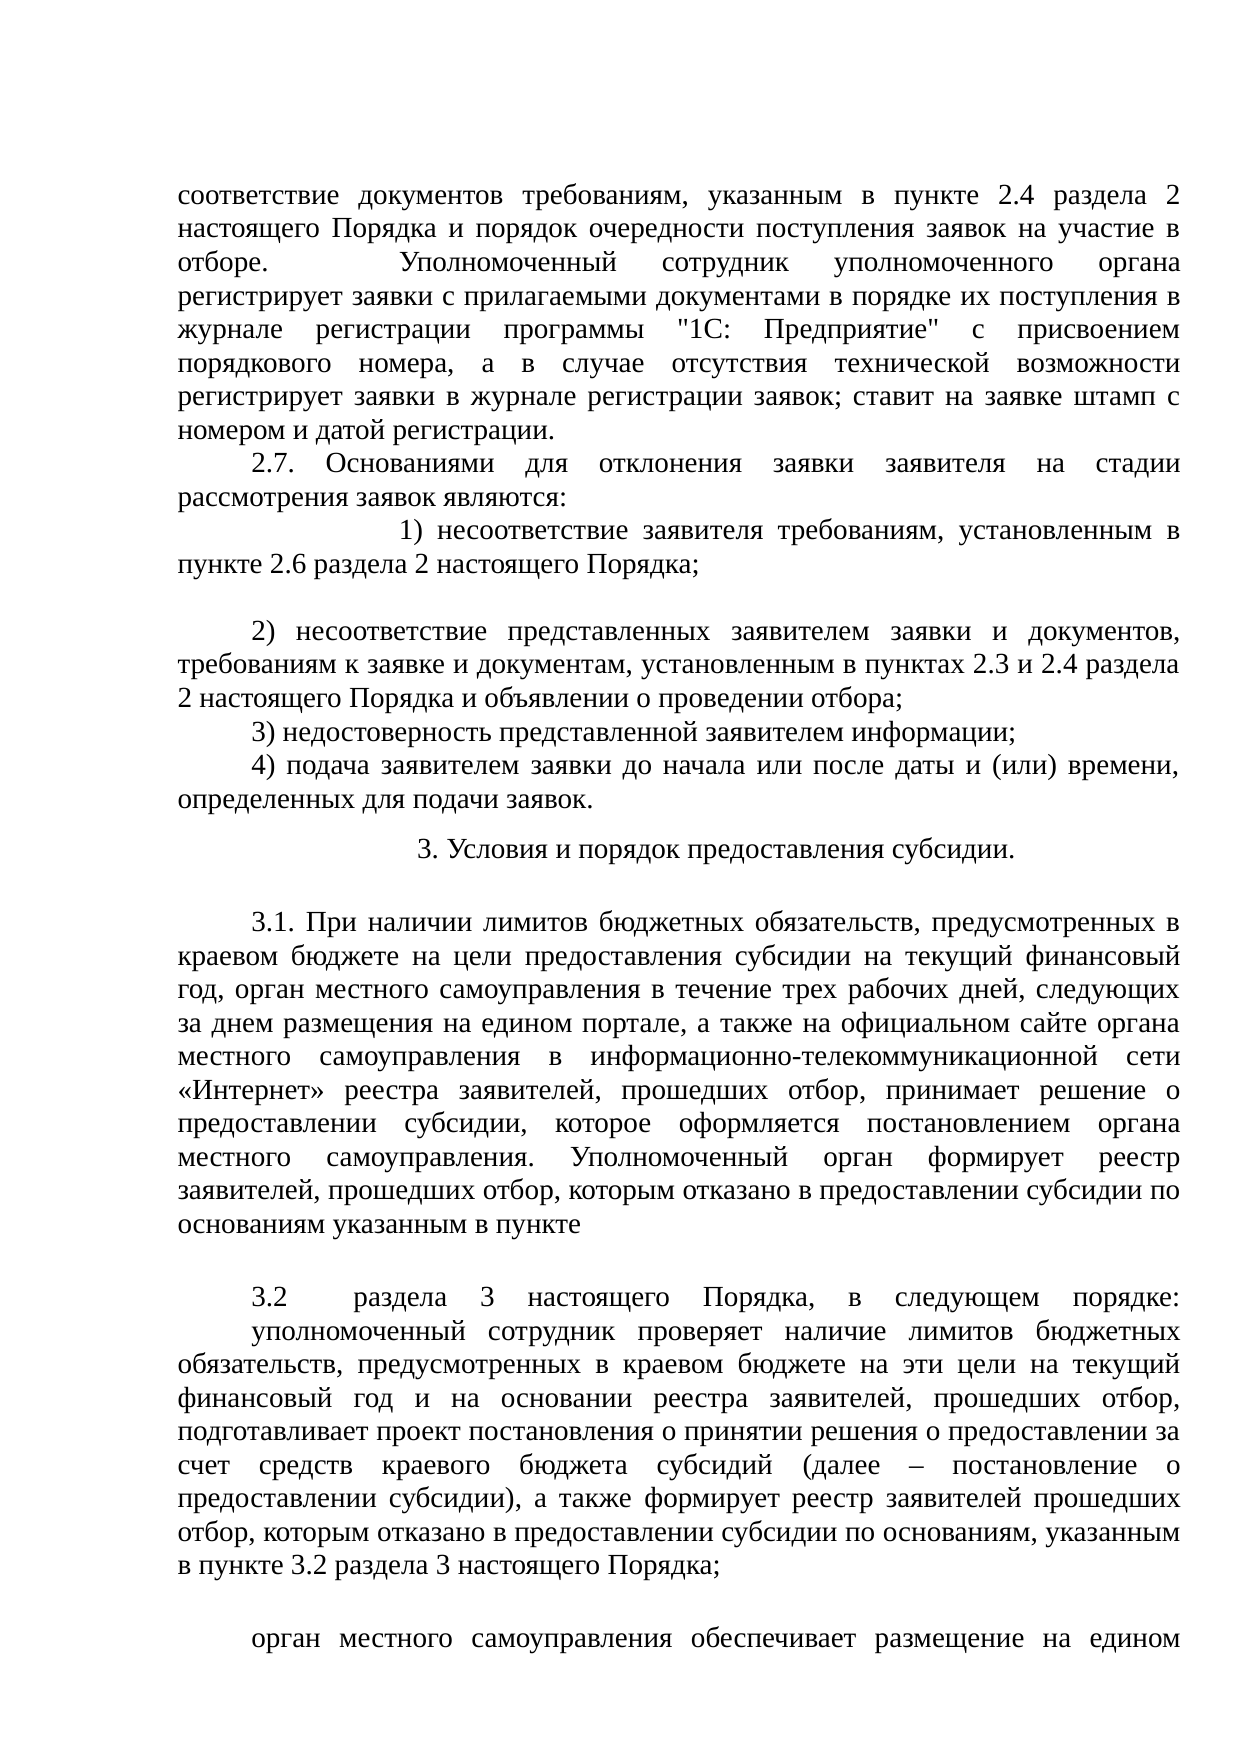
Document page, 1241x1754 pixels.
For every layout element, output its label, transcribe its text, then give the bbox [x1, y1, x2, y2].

text 3.1. При наличии лимитов бюджетных обязательств, предусмотренных в краевом бюджете на цели предоставления субсидии на текущий финансовый год, орган местного самоуправления в течение трех рабочих дней, следующих за днем размещения на едином портале, а также на официальном сайте органа местного самоуправления в информационно-телекоммуникационной сети «Интернет» реестра заявителей, прошедших отбор, принимает решение о предоставлении субсидии, которое оформляется постановлением органа местного самоуправления. Уполномоченный орган формирует реестр заявителей, прошедших отбор, которым отказано в предоставлении субсидии по основаниям указанным в пункте [177, 904, 1181, 1239]
text соответствие документов требованиям, указанным в пункте 2.4 раздела 2 настоящего Порядка и порядок очередности поступления заявок на участие в отборе. Уполномоченный сотрудник уполномоченного органа регистрирует заявки с прилагаемыми документами в порядке их поступления в журнале регистрации программы "1C: Предприятие" с присвоением порядкового номера, а в случае отсутствия технической возможности регистрирует заявки в журнале регистрации заявок; ставит на заявке штамп с номером и датой регистрации. [177, 177, 1181, 445]
text 2.7. Основаниями для отклонения заявки заявителя на стадии рассмотрения заявок являются: 1) несоответствие заявителя требованиям, установленным в пункте 2.6 раздела 2 настоящего Порядка; [177, 445, 1181, 613]
text 3. Условия и порядок предоставления субсидии. [177, 831, 1181, 864]
text 3.2 раздела 3 настоящего Порядка, в следующем порядке: уполномоченный сотрудник проверяет наличие лимитов бюджетных обязательств, предусмотренных в краевом бюджете на эти цели на текущий финансовый год и на основании реестра заявителей, прошедших отбор, подготавливает проект постановления о принятии решения о предоставлении за счет средств краевого бюджета субсидий (далее – постановление о предоставлении субсидии), а также формирует реестр заявителей прошедших отбор, которым отказано в предоставлении субсидии по основаниям, указанным в пункте 3.2 раздела 3 настоящего Порядка; [177, 1279, 1181, 1581]
text орган местного самоуправления обеспечивает размещение на едином [177, 1621, 1181, 1654]
text 2) несоответствие представленных заявителем заявки и документов, требованиям к заявке и документам, установленным в пунктах 2.3 и 2.4 раздела 2 настоящего Порядка и объявлении о проведении отбора; 3) недостоверность представленной заявителем информации; 4) подача заявителем заявки до начала или после даты и (или) времени, определенных для подачи заявок. [177, 613, 1181, 814]
